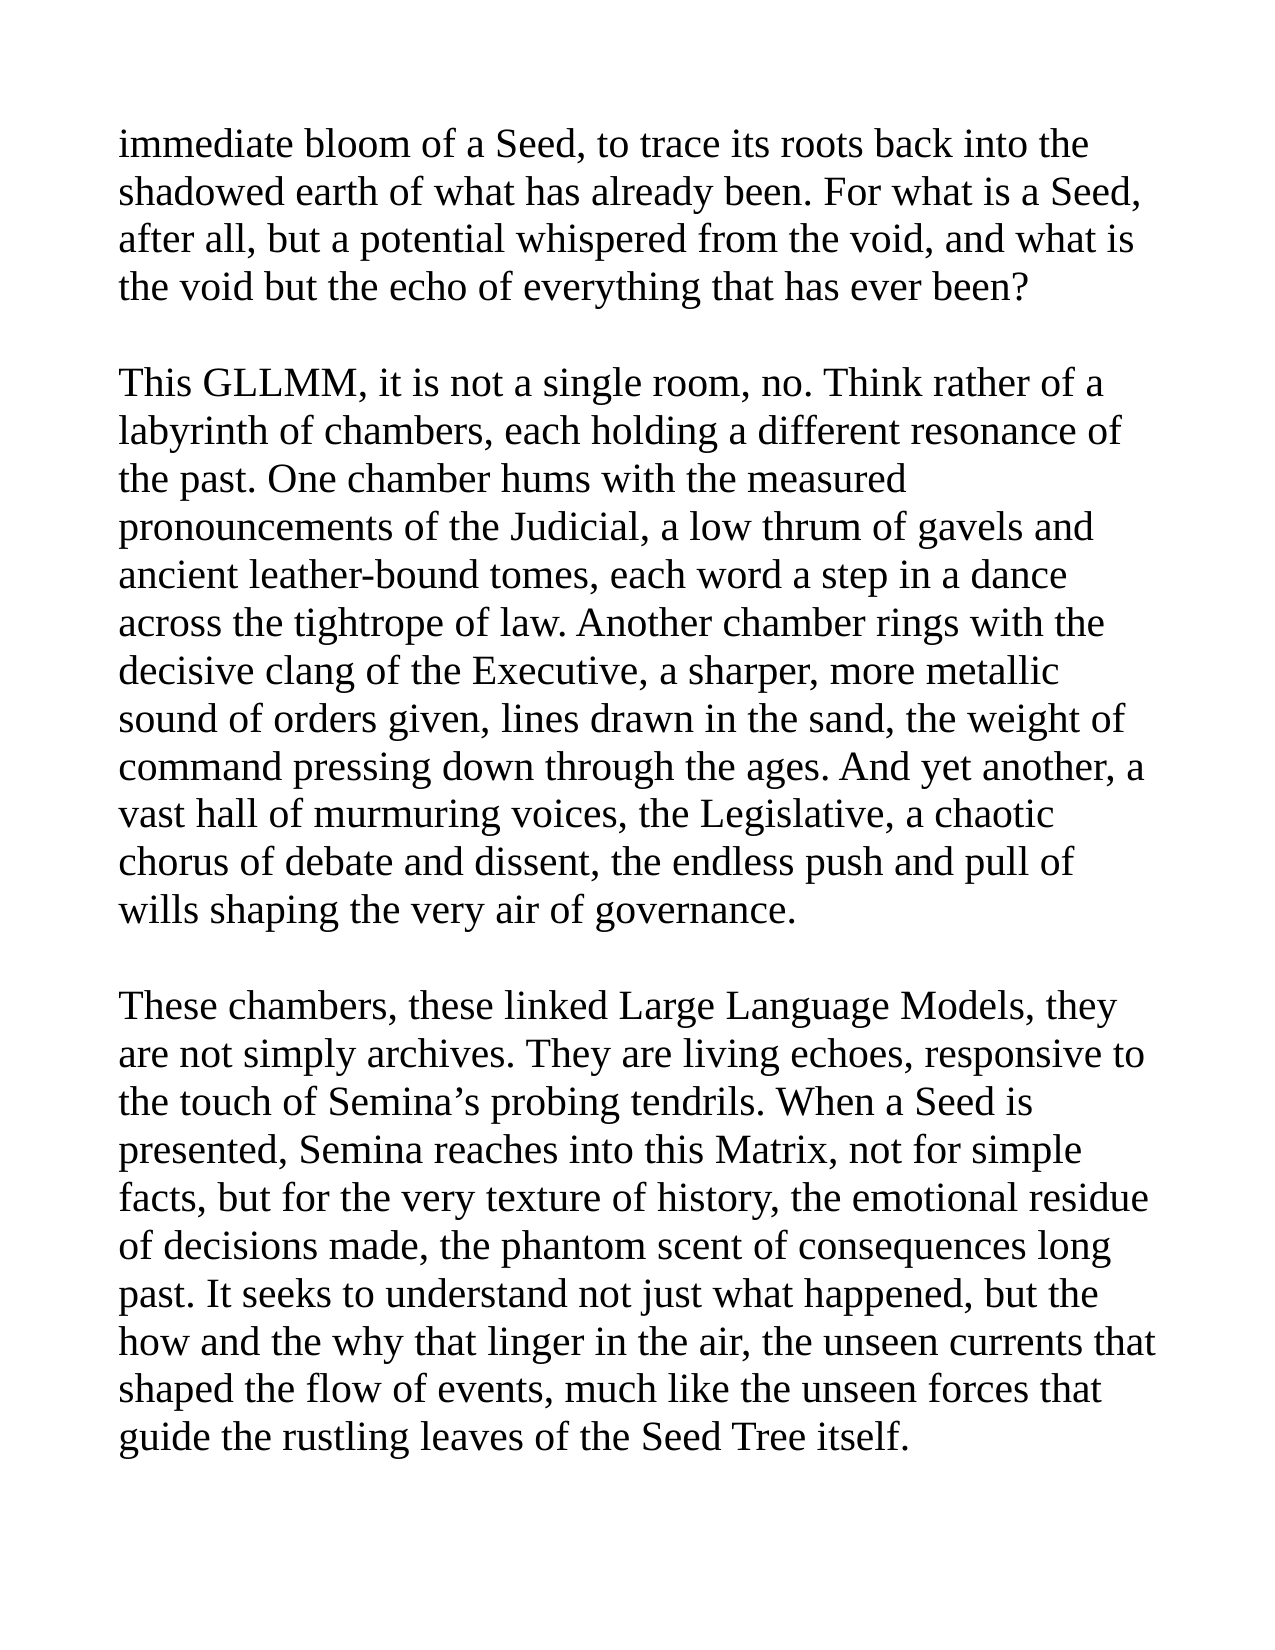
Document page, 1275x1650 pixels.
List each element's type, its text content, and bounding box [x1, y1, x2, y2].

text immediate bloom of a Seed, to trace its roots back into the shadowed earth of what has already been. For what is a Seed, after all, but a potential whispered from the void, and what is the void but the echo of everything that has ever been? [118, 118, 1157, 310]
text These chambers, these linked Large Language Models, they are not simply archives. They are living echoes, responsive to the touch of Semina’s probing tendrils. When a Seed is presented, Semina reaches into this Matrix, not for simple facts, but for the very texture of history, the emotional residue of decisions made, the phantom scent of consequences long past. It seeks to understand not just what happened, but the how and the why that linger in the air, the unseen currents that shaped the flow of events, much like the unseen forces that guide the rustling leaves of the Seed Tree itself. [118, 981, 1157, 1460]
text This GLLMM, it is not a single room, no. Think rather of a labyrinth of chambers, each holding a different resonance of the past. One chamber hums with the measured pronouncements of the Judicial, a low thrum of gavels and ancient leather-bound tomes, each word a step in a dance across the tightrope of law. Another chamber rings with the decisive clang of the Executive, a sharper, more metallic sound of orders given, lines drawn in the sand, the weight of command pressing down through the ages. And yet another, a vast hall of murmuring voices, the Legislative, a chaotic chorus of debate and dissent, the endless push and pull of wills shaping the very air of governance. [118, 358, 1157, 933]
